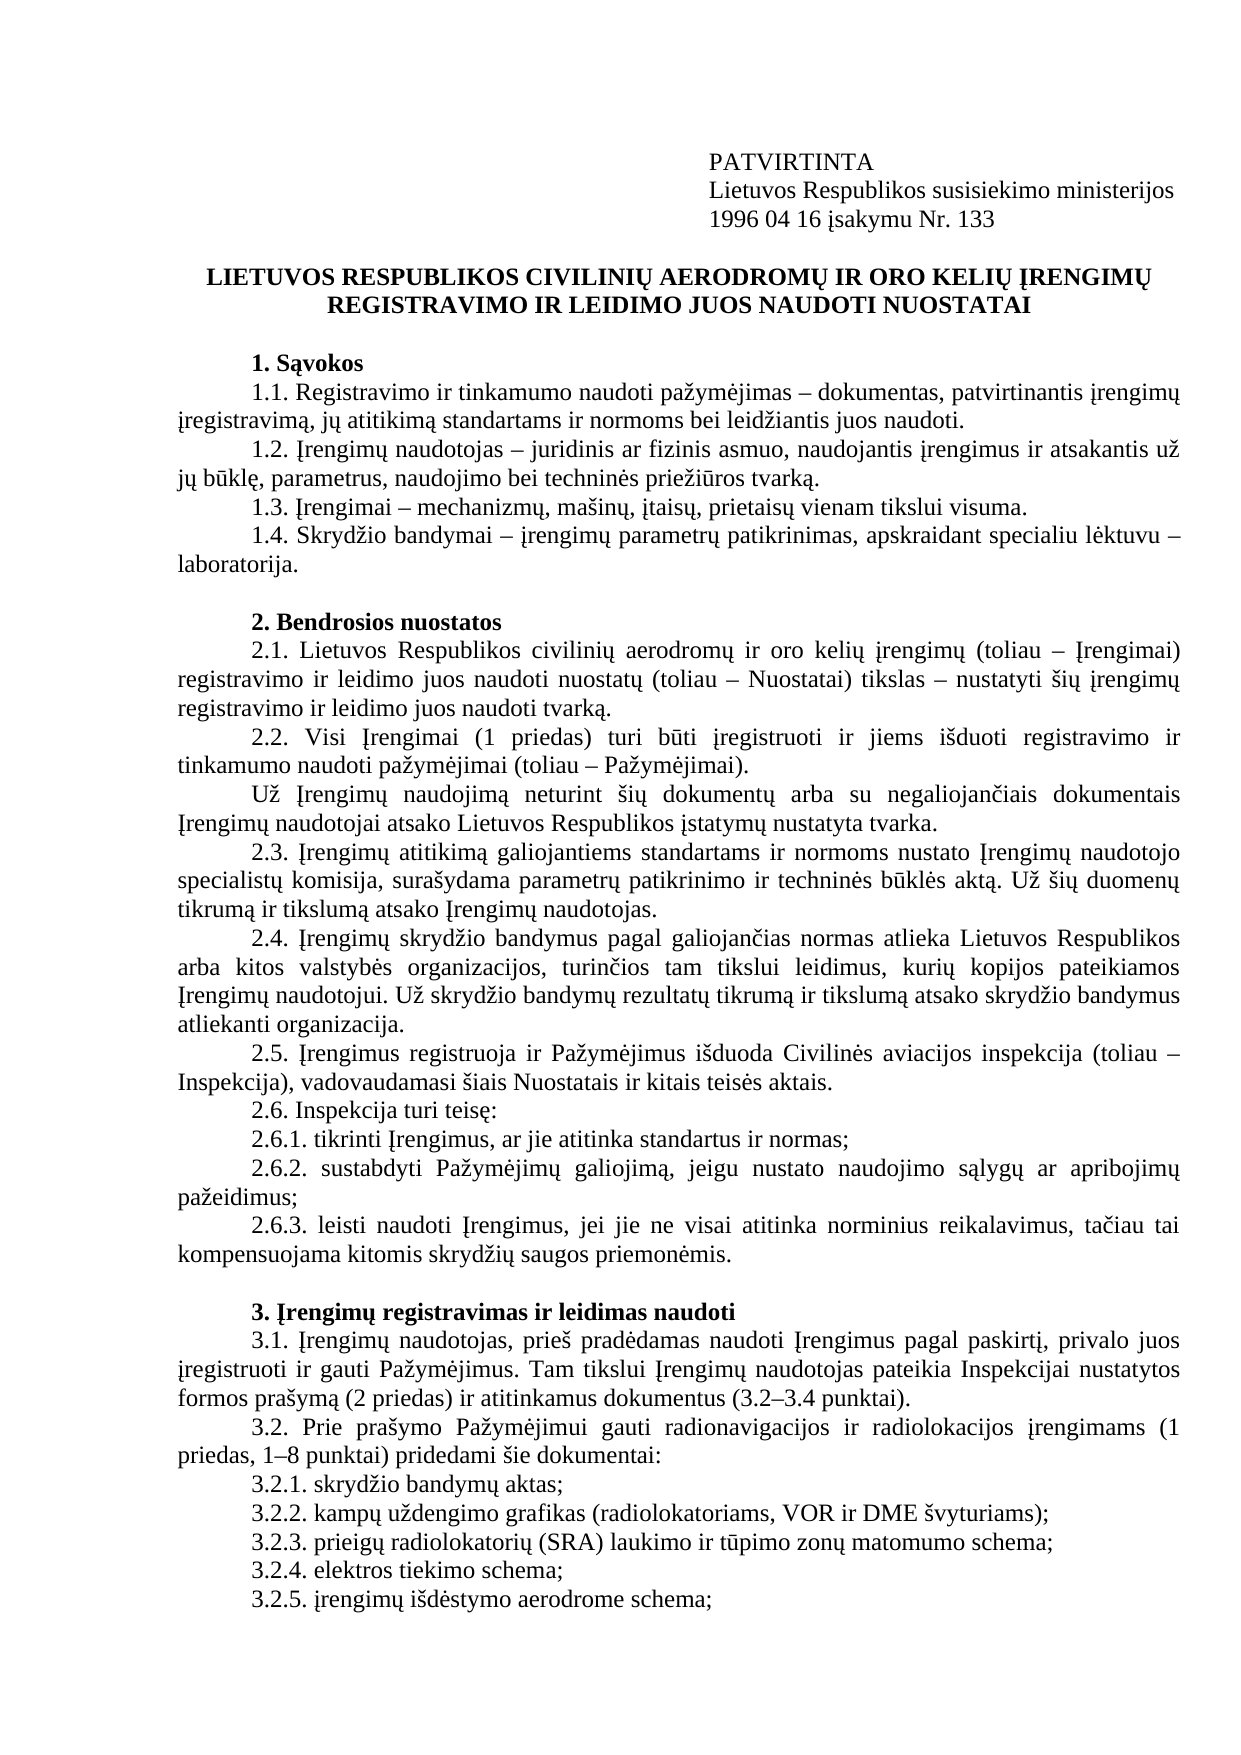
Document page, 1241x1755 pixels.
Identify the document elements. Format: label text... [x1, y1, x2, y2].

text 2.3. Įrengimų atitikimą galiojantiems standartams ir normoms nustato Įrengimų naudotojo specialistų komisija, surašydama parametrų patikrinimo ir techninės būklės aktą. Už šių duomenų tikrumą ir tikslumą atsako Įrengimų naudotojas. [177, 837, 1181, 923]
text Lietuvos Respublikos susisiekimo ministerijos [177, 176, 1181, 204]
text 3.2.5. įrengimų išdėstymo aerodrome schema; [177, 1584, 1181, 1613]
text PATVIRTINTA [177, 147, 1181, 176]
text Už Įrengimų naudojimą neturint šių dokumentų arba su negaliojančiais dokumentais Įrengimų naudotojai atsako Lietuvos Respublikos įstatymų nustatyta tvarka. [177, 779, 1181, 837]
text 3.2.4. elektros tiekimo schema; [177, 1556, 1181, 1584]
text 2.6.1. tikrinti Įrengimus, ar jie atitinka standartus ir normas; [177, 1124, 1181, 1153]
text 3.2.1. skrydžio bandymų aktas; [177, 1469, 1181, 1498]
text 2.6.2. sustabdyti Pažymėjimų galiojimą, jeigu nustato naudojimo sąlygų ar apribojimų pažeidimus; [177, 1153, 1181, 1211]
text 2.6.3. leisti naudoti Įrengimus, jei jie ne visai atitinka norminius reikalavimus, tačiau tai kompensuojama kitomis skrydžių saugos priemonėmis. [177, 1211, 1181, 1268]
text 3.1. Įrengimų naudotojas, prieš pradėdamas naudoti Įrengimus pagal paskirtį, privalo juos įregistruoti ir gauti Pažymėjimus. Tam tikslui Įrengimų naudotojas pateikia Inspekcijai nustatytos formos prašymą (2 priedas) ir atitinkamus dokumentus (3.2–3.4 punktai). [177, 1326, 1181, 1412]
text 3. Įrengimų registravimas ir leidimas naudoti [177, 1297, 1181, 1326]
text 1.3. Įrengimai – mechanizmų, mašinų, įtaisų, prietaisų vienam tikslui visuma. [177, 492, 1181, 521]
text 2.1. Lietuvos Respublikos civilinių aerodromų ir oro kelių įrengimų (toliau – Įrengimai) registravimo ir leidimo juos naudoti nuostatų (toliau – Nuostatai) tikslas – nustatyti šių įrengimų registravimo ir leidimo juos naudoti tvarką. [177, 636, 1181, 722]
text 1.2. Įrengimų naudotojas – juridinis ar fizinis asmuo, naudojantis įrengimus ir atsakantis už jų būklę, parametrus, naudojimo bei techninės priežiūros tvarką. [177, 434, 1181, 492]
text 1996 04 16 įsakymu Nr. 133 [177, 204, 1181, 233]
text 2.2. Visi Įrengimai (1 priedas) turi būti įregistruoti ir jiems išduoti registravimo ir tinkamumo naudoti pažymėjimai (toliau – Pažymėjimai). [177, 722, 1181, 779]
text 1. Sąvokos [177, 348, 1181, 377]
text 1.1. Registravimo ir tinkamumo naudoti pažymėjimas – dokumentas, patvirtinantis įrengimų įregistravimą, jų atitikimą standartams ir normoms bei leidžiantis juos naudoti. [177, 377, 1181, 434]
text 2.5. Įrengimus registruoja ir Pažymėjimus išduoda Civilinės aviacijos inspekcija (toliau – Inspekcija), vadovaudamasi šiais Nuostatais ir kitais teisės aktais. [177, 1038, 1181, 1096]
text 1.4. Skrydžio bandymai – įrengimų parametrų patikrinimas, apskraidant specialiu lėktuvu – laboratorija. [177, 521, 1181, 578]
text 2.4. Įrengimų skrydžio bandymus pagal galiojančias normas atlieka Lietuvos Respublikos arba kitos valstybės organizacijos, turinčios tam tikslui leidimus, kurių kopijos pateikiamos Įrengimų naudotojui. Už skrydžio bandymų rezultatų tikrumą ir tikslumą atsako skrydžio bandymus atliekanti organizacija. [177, 923, 1181, 1038]
text 2.6. Inspekcija turi teisę: [177, 1096, 1181, 1124]
text 2. Bendrosios nuostatos [177, 607, 1181, 636]
text 3.2.2. kampų uždengimo grafikas (radiolokatoriams, VOR ir DME švyturiams); [177, 1498, 1181, 1527]
text LIETUVOS RESPUBLIKOS CIVILINIŲ AERODROMŲ IR ORO KELIŲ ĮRENGIMŲ REGISTRAVIMO IR LEIDIMO JUOS NAUDOTI NUOSTATAI [177, 262, 1181, 319]
text 3.2. Prie prašymo Pažymėjimui gauti radionavigacijos ir radiolokacijos įrengimams (1 priedas, 1–8 punktai) pridedami šie dokumentai: [177, 1412, 1181, 1469]
text 3.2.3. prieigų radiolokatorių (SRA) laukimo ir tūpimo zonų matomumo schema; [177, 1527, 1181, 1556]
